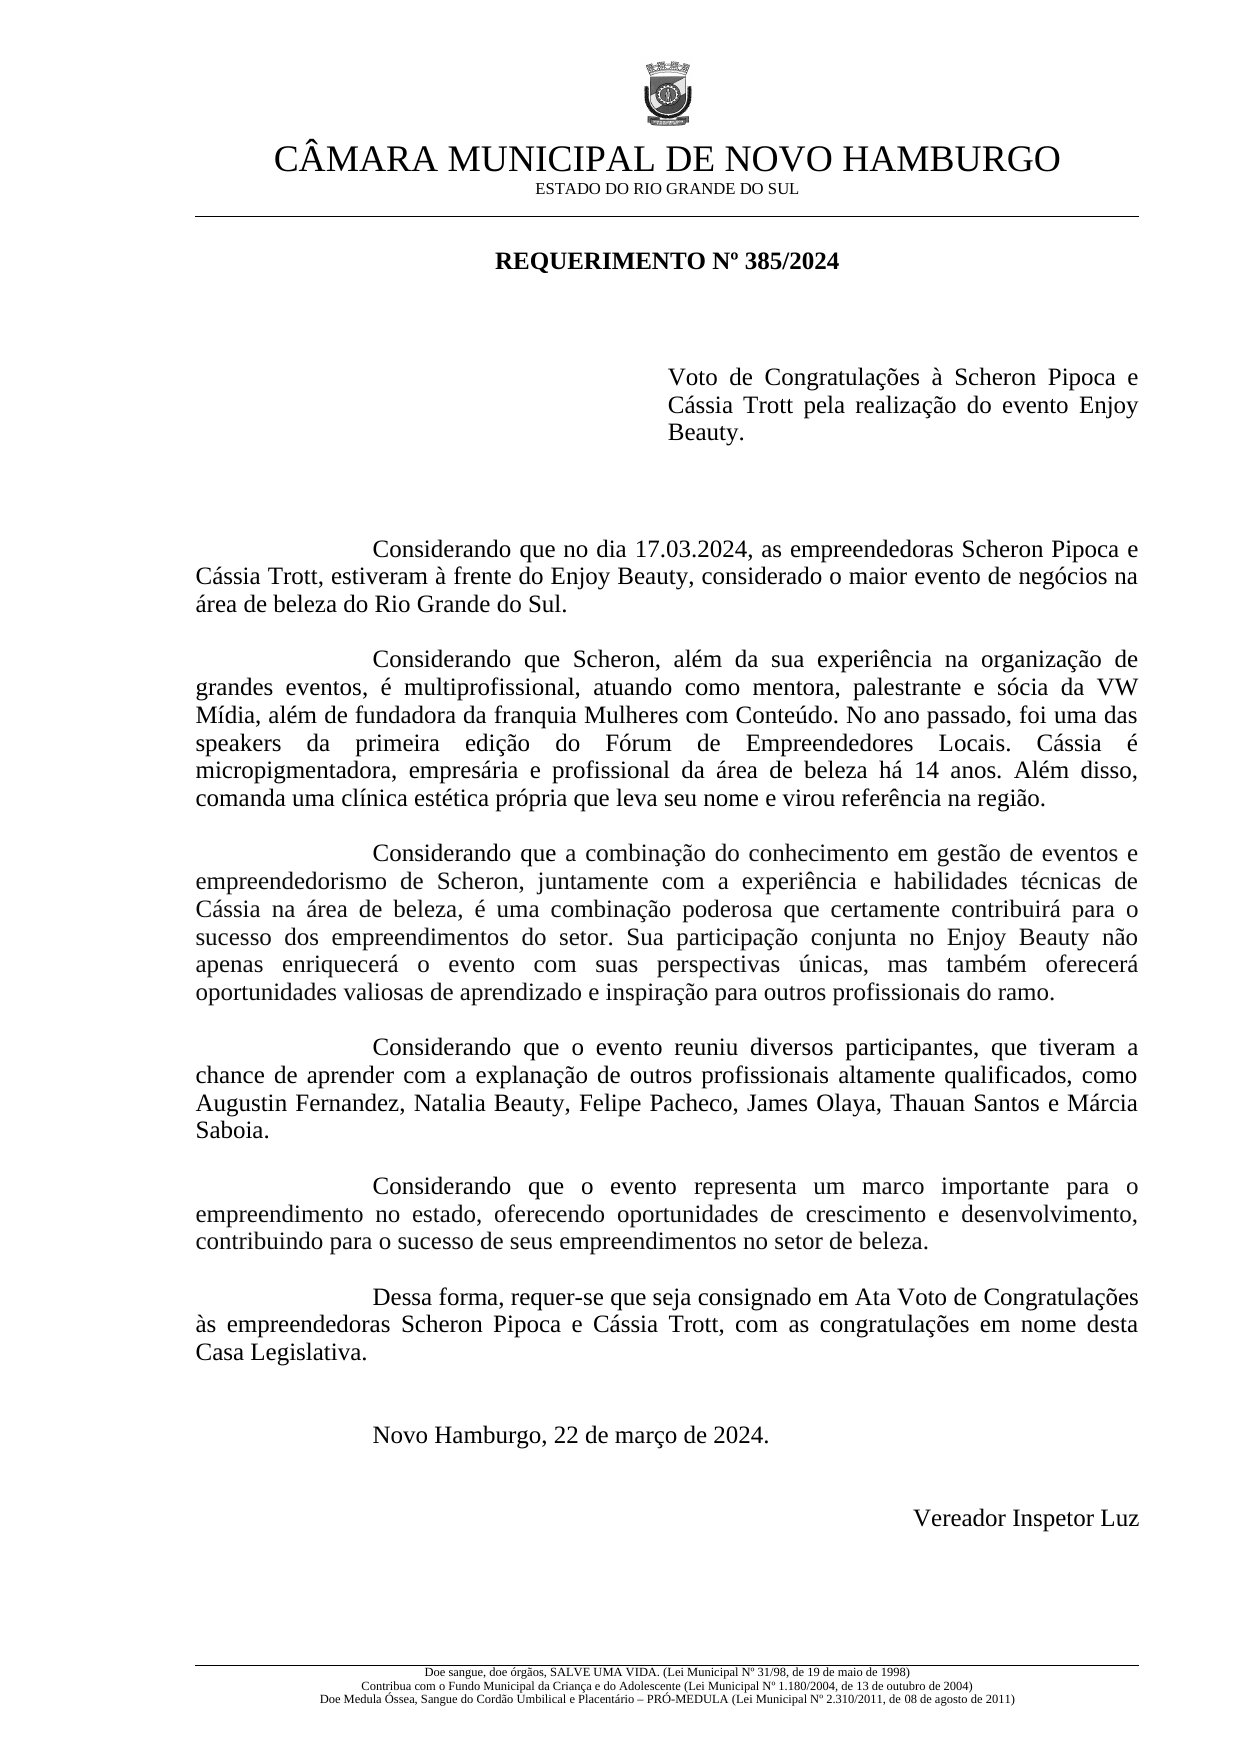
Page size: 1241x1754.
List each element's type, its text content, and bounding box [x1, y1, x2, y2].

text Considerando que o evento representa um marco importante para o empreendimento no estado, oferecendo oportunidades de crescimento e desenvolvimento, contribuindo para o sucesso de seus empreendimentos no setor de beleza. [195, 1172, 1139, 1255]
text Considerando que a combinação do conhecimento em gestão de eventos e empreendedorismo de Scheron, juntamente com a experiência e habilidades técnicas de Cássia na área de beleza, é uma combinação poderosa que certamente contribuirá para o sucesso dos empreendimentos do setor. Sua participação conjunta no Enjoy Beauty não apenas enriquecerá o evento com suas perspectivas únicas, mas também oferecerá oportunidades valiosas de aprendizado e inspiração para outros profissionais do ramo. [195, 839, 1139, 1006]
text Considerando que Scheron, além da sua experiência na organização de grandes eventos, é multiprofissional, atuando como mentora, palestrante e sócia da VW Mídia, além de fundadora da franquia Mulheres com Conteúdo. No ano passado, foi uma das speakers da primeira edição do Fórum de Empreendedores Locais. Cássia é micropigmentadora, empresária e profissional da área de beleza há 14 anos. Além disso, comanda uma clínica estética própria que leva seu nome e virou referência na região. [195, 646, 1139, 812]
text Voto de Congratulações à Scheron Pipoca e Cássia Trott pela realização do evento Enjoy Beauty. [668, 363, 1139, 446]
text Considerando que no dia 17.03.2024, as empreendedoras Scheron Pipoca e Cássia Trott, estiveram à frente do Enjoy Beauty, considerado o maior evento de negócios na área de beleza do Rio Grande do Sul. [195, 535, 1139, 618]
text Dessa forma, requer-se que seja consignado em Ata Voto de Congratulações às empreendedoras Scheron Pipoca e Cássia Trott, com as congratulações em nome desta Casa Legislativa. [195, 1283, 1139, 1366]
text REQUERIMENTO Nº 385/2024 [195, 247, 1139, 274]
text Considerando que o evento reuniu diversos participantes, que tiveram a chance de aprender com a explanação de outros profissionais altamente qualificados, como Augustin Fernandez, Natalia Beauty, Felipe Pacheco, James Olaya, Thauan Santos e Márcia Saboia. [195, 1033, 1139, 1144]
text Vereador Inspetor Luz [195, 1504, 1139, 1532]
text Novo Hamburgo, 22 de março de 2024. [195, 1421, 1139, 1449]
